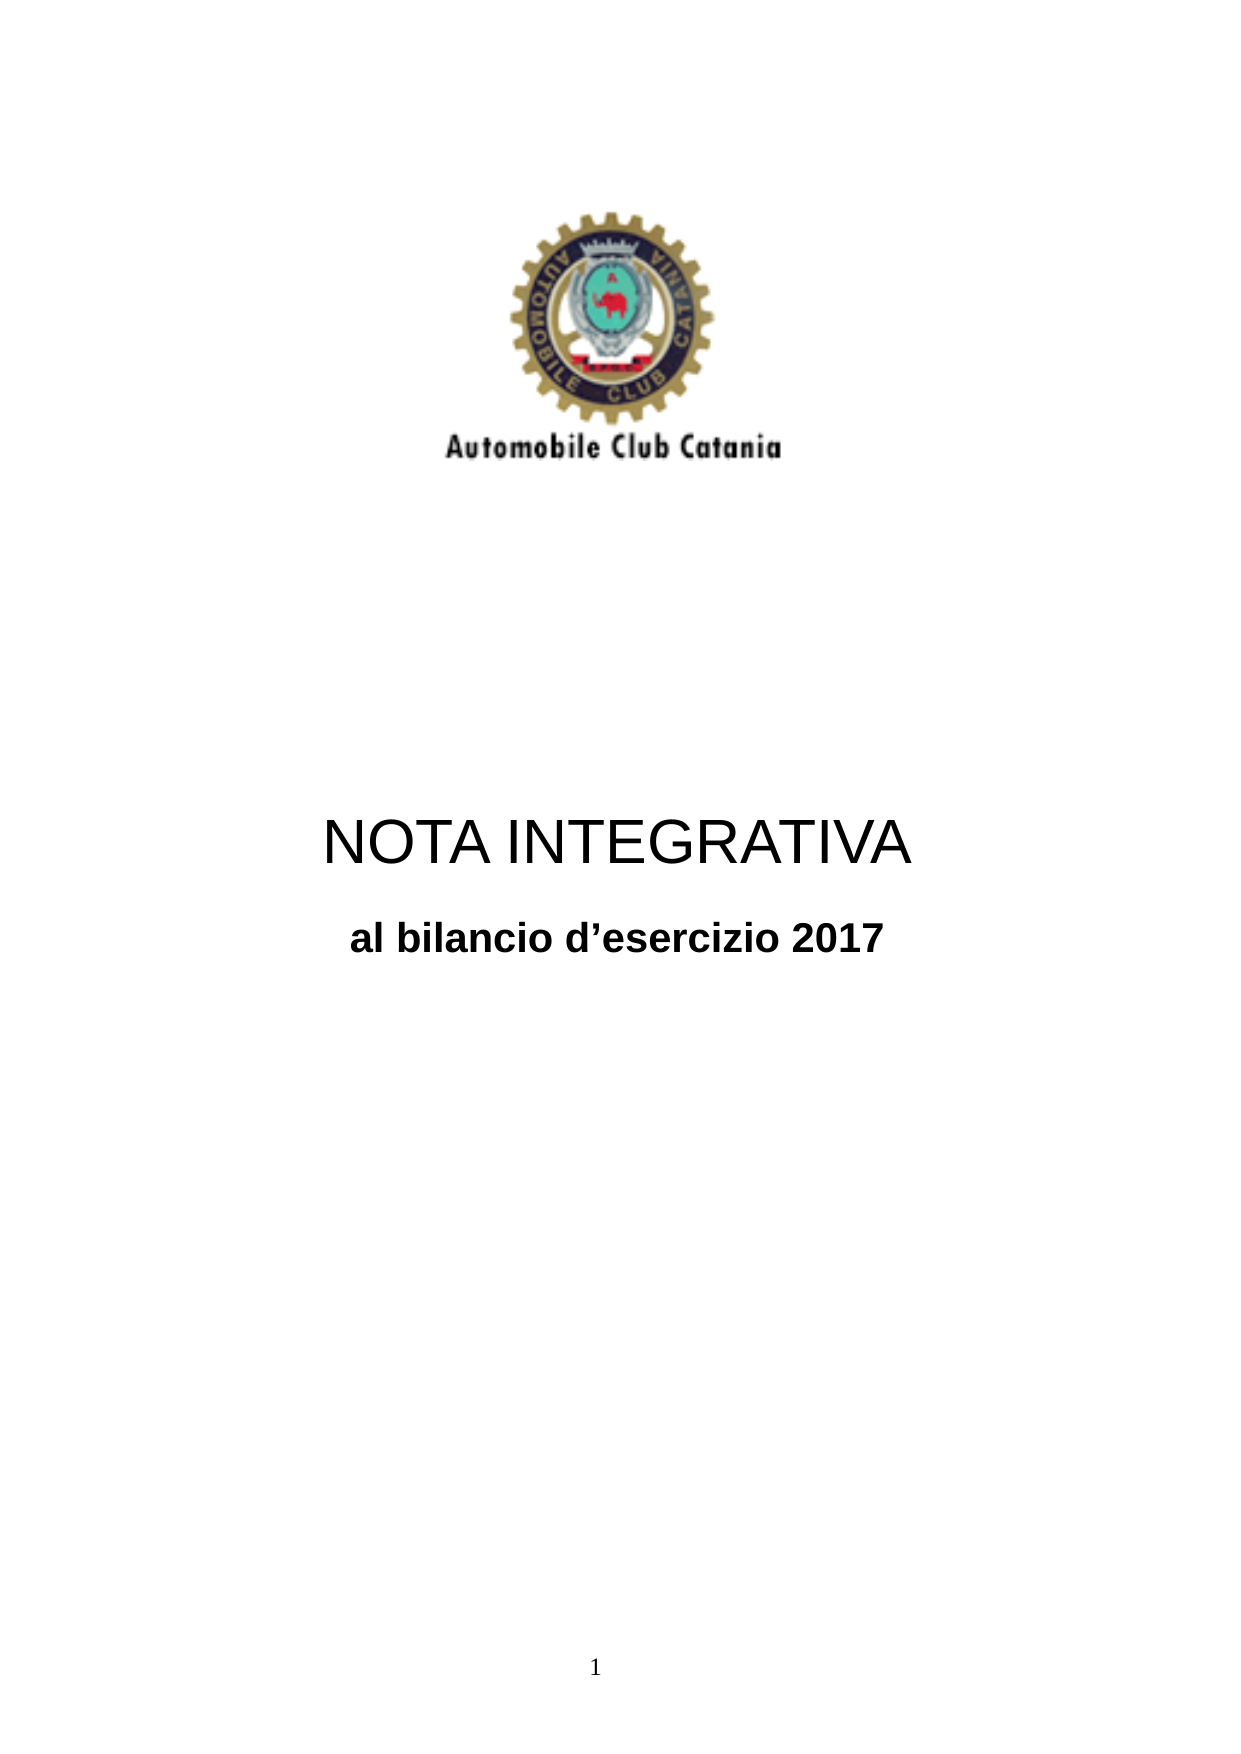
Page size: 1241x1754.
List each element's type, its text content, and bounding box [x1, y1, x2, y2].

text al bilancio d’esercizio 2017 [112, 913, 1122, 961]
text NOTA INTEGRATIVA [112, 805, 1122, 877]
picture [376, 208, 858, 461]
